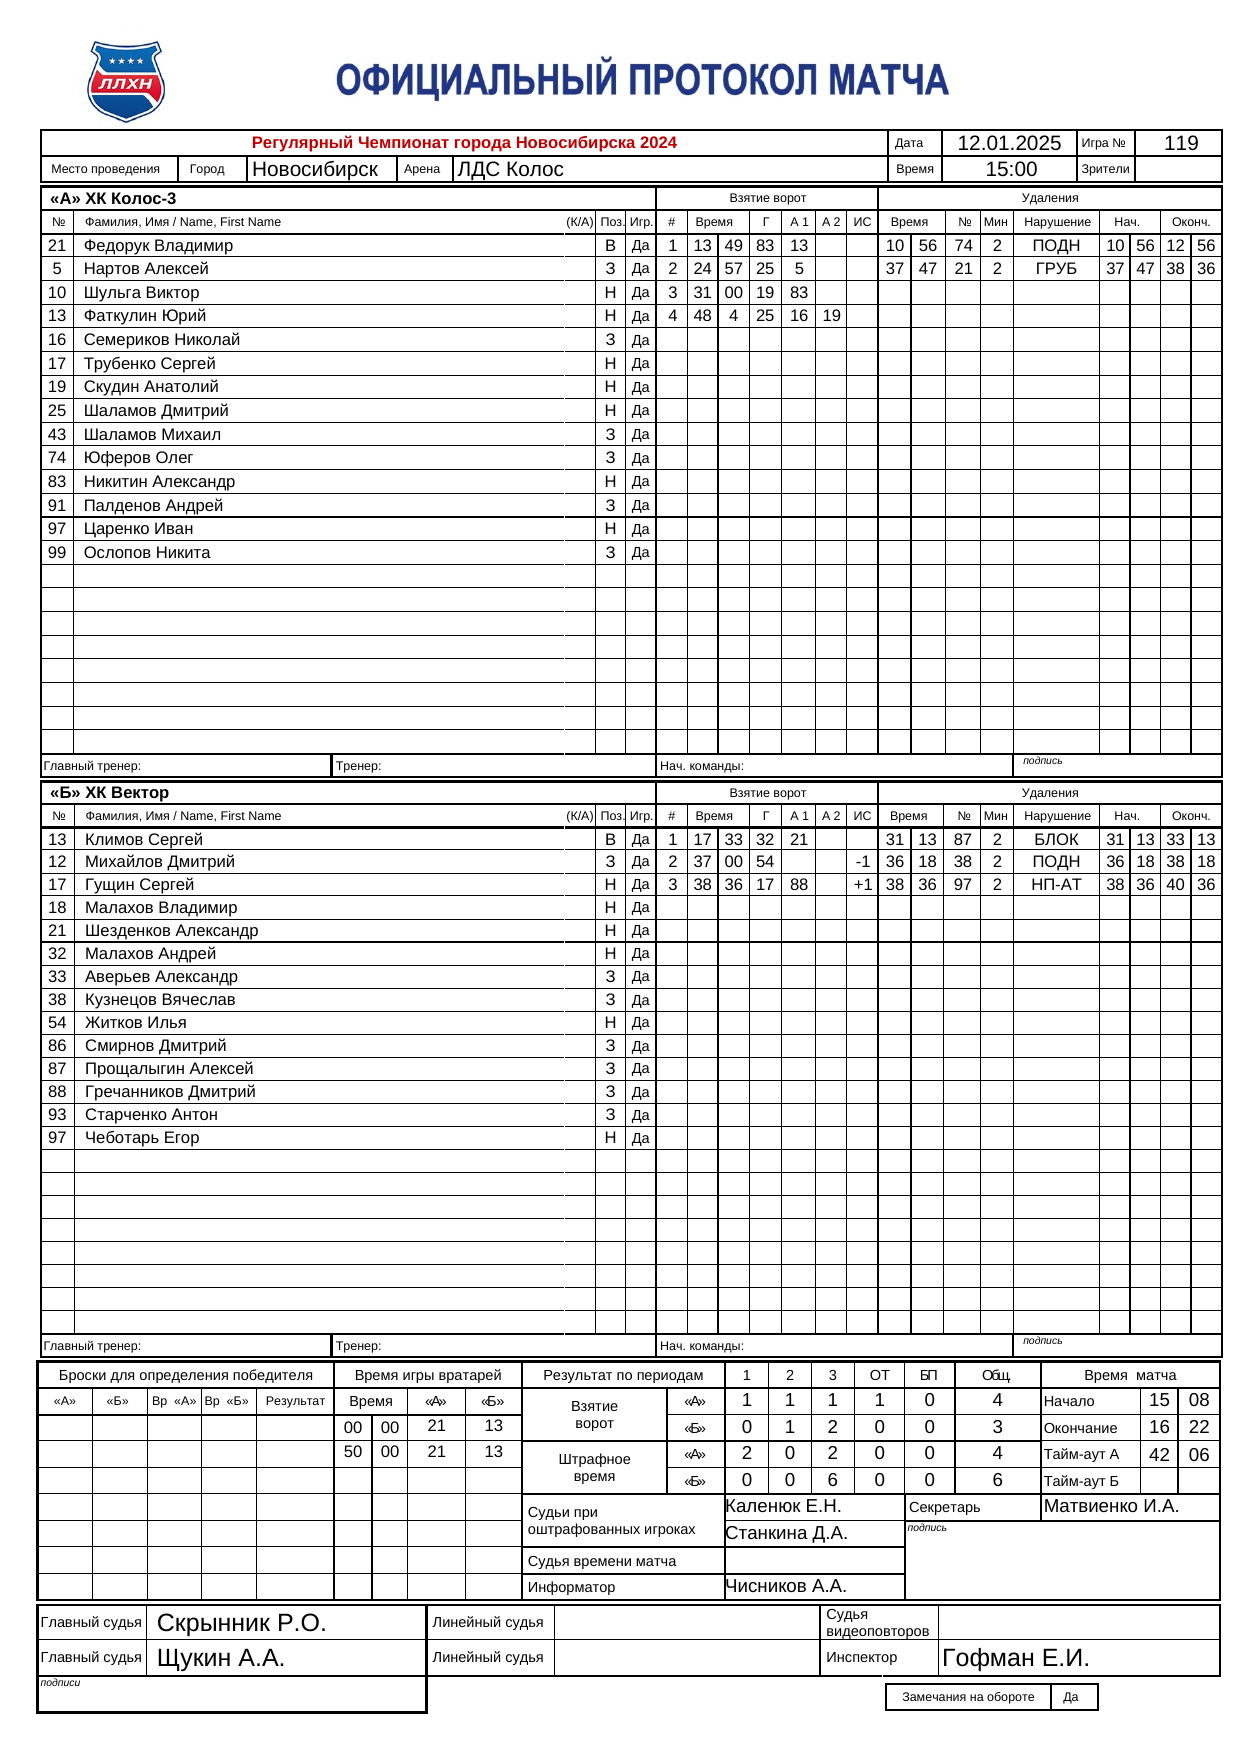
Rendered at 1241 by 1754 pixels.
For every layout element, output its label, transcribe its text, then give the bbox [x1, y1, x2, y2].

table_cell [946, 659, 980, 682]
table_cell [981, 612, 1013, 634]
table_cell [335, 1521, 371, 1546]
table_cell [782, 612, 815, 634]
table_cell [912, 989, 943, 1011]
table_cell Зрители [1078, 157, 1134, 181]
table_cell [202, 1441, 256, 1467]
table_cell А 1 [782, 805, 815, 826]
table_cell [688, 1081, 717, 1103]
table_cell [148, 1521, 201, 1546]
table_cell [596, 1219, 625, 1241]
table_cell [565, 352, 595, 374]
table_cell 91 [42, 494, 73, 516]
table_cell Да [626, 989, 655, 1011]
table_cell [565, 1219, 595, 1241]
table_cell [1100, 707, 1129, 729]
table_cell [719, 896, 749, 918]
table_cell [1192, 541, 1221, 564]
table_cell [1014, 541, 1099, 564]
table_cell [847, 683, 877, 706]
table_cell Житков Илья [75, 1012, 564, 1033]
table_cell [93, 1521, 147, 1546]
table_cell [750, 328, 781, 351]
table_cell [42, 588, 73, 611]
table_cell [1131, 423, 1160, 445]
table_cell [565, 328, 595, 351]
table_cell [782, 1012, 815, 1033]
picture [5, 28, 1179, 129]
table_cell [944, 896, 980, 918]
table_cell [657, 1035, 687, 1057]
table_cell (К/А) [565, 805, 595, 826]
table_cell [782, 989, 815, 1011]
table_cell 86 [42, 1035, 74, 1057]
table_cell [202, 1494, 256, 1520]
table_cell [93, 1574, 147, 1599]
table_cell 08 [1179, 1389, 1219, 1413]
table_cell [981, 730, 1013, 753]
table_cell [39, 1441, 92, 1467]
table_header Время матча [1042, 1363, 1219, 1387]
table_cell [1100, 1058, 1129, 1079]
table_cell 36 [1192, 874, 1221, 895]
table_cell Нач. команды: [657, 1335, 1012, 1356]
table_cell [719, 446, 749, 469]
table_cell [1161, 446, 1190, 469]
table_cell [750, 518, 781, 540]
table_cell [1131, 989, 1160, 1011]
table_cell [75, 1265, 564, 1287]
table_cell [1161, 541, 1190, 564]
table_cell [816, 966, 846, 987]
table_cell [565, 829, 595, 849]
table_cell [626, 707, 655, 729]
table_cell З [596, 1058, 625, 1079]
table_cell [596, 707, 625, 729]
table_cell [688, 683, 717, 706]
table_header «Б» ХК Вектор [42, 783, 655, 803]
table_header Общ. [956, 1363, 1040, 1387]
table_cell [1131, 1219, 1160, 1241]
table_cell [1014, 1150, 1099, 1172]
table_cell +1 [847, 874, 877, 895]
table_cell [879, 565, 910, 587]
table_cell Палденов Андрей [74, 494, 564, 516]
table_cell 13 [912, 829, 943, 849]
table_cell [657, 588, 687, 611]
table_cell [1192, 352, 1221, 374]
table_cell Да [626, 1127, 655, 1149]
table_cell [879, 376, 910, 398]
table_cell 1 [726, 1389, 768, 1413]
table_cell Да [626, 376, 655, 398]
table_cell Семериков Николай [74, 328, 564, 351]
table_cell [1014, 1196, 1099, 1218]
table_cell [565, 1150, 595, 1172]
table_cell [750, 588, 781, 611]
table_cell ПОДН [1014, 850, 1099, 872]
table_cell [1014, 1242, 1099, 1264]
table_cell [1100, 588, 1129, 611]
table_cell [750, 1104, 781, 1126]
table_cell [657, 707, 687, 729]
table_cell Да [626, 235, 655, 256]
table_cell [816, 235, 846, 256]
table_cell № [946, 211, 980, 233]
table_cell [565, 943, 595, 964]
table_cell [1192, 1173, 1221, 1195]
table_cell [657, 1242, 687, 1264]
table_cell [565, 989, 595, 1011]
table_cell [1131, 612, 1160, 634]
table_cell [596, 636, 625, 658]
table_cell [657, 730, 687, 753]
table_cell [657, 659, 687, 682]
table_cell [1161, 305, 1190, 327]
table_cell [688, 730, 717, 753]
table_cell 48 [688, 305, 717, 327]
table_cell ГРУБ [1014, 257, 1099, 280]
table_cell [466, 1468, 521, 1493]
table_cell 21 [408, 1441, 465, 1467]
table_cell [1014, 470, 1099, 493]
table_cell [1192, 1104, 1221, 1126]
table_cell Оконч. [1161, 211, 1221, 233]
table_cell [981, 588, 1013, 611]
table_cell [565, 659, 595, 682]
table_cell [657, 1288, 687, 1310]
table_cell 22 [1179, 1415, 1219, 1440]
table_cell [257, 1521, 333, 1546]
table_cell [847, 896, 877, 918]
table_cell [596, 659, 625, 682]
table_cell [816, 920, 846, 941]
table_cell [719, 1173, 749, 1195]
table_cell [879, 920, 910, 941]
table_cell А 1 [782, 211, 815, 233]
table_cell [879, 281, 910, 303]
table_header ОТ [855, 1363, 904, 1387]
table_cell [946, 588, 980, 611]
table_cell [816, 896, 846, 918]
table_cell [688, 470, 717, 493]
table_cell Начало [1042, 1389, 1140, 1413]
table_cell [782, 850, 815, 872]
table_cell [1192, 1265, 1221, 1287]
table_cell 16 [1141, 1415, 1177, 1440]
table_cell [1014, 1311, 1099, 1333]
table_cell [596, 1242, 625, 1264]
table_cell [657, 423, 687, 445]
table_cell [981, 636, 1013, 658]
table_cell 42 [1141, 1441, 1177, 1467]
table_cell 18 [42, 896, 74, 918]
table_cell [981, 446, 1013, 469]
table_cell [1131, 1288, 1160, 1310]
table_cell [1100, 1104, 1129, 1126]
table_cell [847, 376, 877, 398]
table_cell [981, 1288, 1013, 1310]
table_cell [1131, 1035, 1160, 1057]
table_cell [847, 1265, 877, 1287]
table_cell [847, 730, 877, 753]
table_cell [1100, 328, 1129, 351]
table_cell [1192, 1242, 1221, 1264]
table_cell [719, 1035, 749, 1057]
table_cell [657, 1265, 687, 1287]
table_cell Нач. [1100, 211, 1160, 233]
table_cell [1014, 1173, 1099, 1195]
table_cell [816, 257, 846, 280]
table_cell Скудин Анатолий [74, 376, 564, 398]
table_cell [1192, 588, 1221, 611]
table_cell «А» [668, 1442, 724, 1467]
table_cell [847, 305, 877, 327]
table_cell Нач. [1100, 805, 1160, 826]
table_cell Смирнов Дмитрий [75, 1035, 564, 1057]
table_cell [565, 1288, 595, 1310]
table_cell [1192, 399, 1221, 422]
table_cell [879, 1058, 910, 1079]
table_cell [879, 1265, 910, 1287]
table_cell [42, 1265, 74, 1287]
table_cell Гофман Е.И. [939, 1640, 1219, 1675]
table_cell [1131, 1127, 1160, 1149]
table_cell 4 [657, 305, 687, 327]
table_cell Да [626, 494, 655, 516]
table_cell [912, 896, 943, 918]
table_cell 1 [657, 829, 687, 849]
table_cell [1131, 446, 1160, 469]
table_cell 3 [956, 1415, 1040, 1440]
table_cell [657, 328, 687, 351]
table_cell [657, 1058, 687, 1079]
table_cell [750, 612, 781, 634]
table_cell [816, 1196, 846, 1218]
table_cell [626, 1265, 655, 1287]
table_cell [847, 1035, 877, 1057]
table_cell [847, 1196, 877, 1218]
table_cell [1014, 565, 1099, 587]
table_cell [373, 1547, 407, 1573]
table_cell [1100, 966, 1129, 987]
table_cell [1014, 683, 1099, 706]
table_cell [565, 1012, 595, 1033]
table_cell Н [596, 1127, 625, 1149]
table_cell [750, 541, 781, 564]
table_cell 00 [719, 850, 749, 872]
table_cell 0 [726, 1415, 768, 1440]
table_cell Судья видеоповторов [821, 1606, 938, 1639]
table_header Удаления [879, 188, 1221, 209]
table_cell [75, 1242, 564, 1264]
table_cell 10 [1100, 235, 1129, 256]
table_cell [782, 565, 815, 587]
table_cell [816, 494, 846, 516]
table_cell 1 [855, 1389, 904, 1413]
table_cell [657, 683, 687, 706]
table_cell 2 [981, 257, 1013, 280]
table_cell [565, 683, 595, 706]
table_cell [408, 1521, 465, 1546]
table_cell [565, 588, 595, 611]
table_cell [816, 1035, 846, 1057]
table_cell [466, 1521, 521, 1546]
table_header Взятие ворот [657, 188, 877, 209]
table_cell 0 [769, 1442, 811, 1467]
table_cell 2 [726, 1442, 768, 1467]
table_cell [879, 446, 910, 469]
table_cell [879, 328, 910, 351]
table_cell [816, 850, 846, 872]
table_cell [1100, 1311, 1129, 1333]
table_cell [782, 730, 815, 753]
table_header Время игры вратарей [335, 1363, 521, 1387]
table_cell 19 [42, 376, 73, 398]
table_header Взятие ворот [657, 783, 877, 803]
table_cell [596, 1150, 625, 1172]
table_cell [782, 399, 815, 422]
table_cell [719, 1012, 749, 1033]
table_cell [750, 1288, 781, 1310]
table_cell «Б» [668, 1415, 724, 1440]
table_cell [847, 636, 877, 658]
table_cell [1161, 1242, 1190, 1264]
table_cell [688, 376, 717, 398]
table_cell 49 [719, 235, 749, 256]
table_cell НП-АТ [1014, 874, 1099, 895]
table_cell [688, 1035, 717, 1057]
table_cell [1192, 659, 1221, 682]
table_cell [1014, 1219, 1099, 1241]
table_cell 2 [657, 257, 687, 280]
table_cell [1161, 707, 1190, 729]
table_cell [944, 943, 980, 964]
table_cell [750, 1058, 781, 1079]
table_cell БЛОК [1014, 829, 1099, 849]
table_cell [981, 328, 1013, 351]
table_cell 3 [657, 874, 687, 895]
table_cell [944, 989, 980, 1011]
table_cell Матвиенко И.А. [1042, 1495, 1219, 1520]
table_cell Нарушение [1014, 211, 1099, 233]
table_cell [719, 659, 749, 682]
table_cell [816, 1058, 846, 1079]
table_cell № [42, 211, 73, 233]
table_cell Время [335, 1389, 407, 1413]
table_cell [75, 1219, 564, 1241]
table_cell [944, 1127, 980, 1149]
table_cell [750, 494, 781, 516]
table_cell Вр «Б» [202, 1389, 256, 1413]
table_cell Поз. [596, 805, 625, 826]
table_cell [782, 1265, 815, 1287]
table_cell [688, 446, 717, 469]
table_cell [816, 470, 846, 493]
table_cell [565, 612, 595, 634]
table_cell [816, 328, 846, 351]
table_cell [75, 1173, 564, 1195]
table_cell [1014, 1127, 1099, 1149]
table_cell 43 [42, 423, 73, 445]
table_cell [93, 1494, 147, 1520]
table_header Игра № [1078, 131, 1134, 155]
table_cell [750, 989, 781, 1011]
table_cell 21 [782, 829, 815, 849]
table_cell [1131, 1311, 1160, 1333]
table_cell [1014, 896, 1099, 918]
table_cell 13 [782, 235, 815, 256]
table_cell 1 [769, 1389, 811, 1413]
table_cell Н [596, 1012, 625, 1033]
table_cell Поз. [596, 211, 625, 233]
table_cell 17 [42, 352, 73, 374]
table_cell Вр «А» [148, 1389, 201, 1413]
table_cell 3 [657, 281, 687, 303]
table_cell [750, 1150, 781, 1172]
table_cell [847, 1242, 877, 1264]
table_cell [816, 1127, 846, 1149]
table_cell [1161, 518, 1190, 540]
table_cell [75, 1150, 564, 1172]
table_header Да [1052, 1685, 1097, 1709]
table_cell [1014, 1081, 1099, 1103]
table_cell [782, 896, 815, 918]
table_cell [719, 1104, 749, 1126]
table_header 12.01.2025 [943, 131, 1076, 155]
table_cell [719, 588, 749, 611]
table_cell [596, 730, 625, 753]
table_cell [1161, 399, 1190, 422]
table_cell [335, 1547, 371, 1573]
table_cell [981, 683, 1013, 706]
table_cell А 2 [816, 805, 846, 826]
table_cell [565, 235, 595, 256]
table_cell 97 [42, 518, 73, 540]
table_cell Да [626, 328, 655, 351]
table_cell [1192, 446, 1221, 469]
table_cell [719, 636, 749, 658]
table_cell [1141, 1468, 1177, 1493]
table_cell [847, 920, 877, 941]
table_cell 31 [688, 281, 717, 303]
table_cell [847, 1219, 877, 1241]
table_cell [981, 1035, 1013, 1057]
table_cell Да [626, 920, 655, 941]
table_cell [981, 1311, 1013, 1333]
table_cell [816, 423, 846, 445]
table_cell [981, 423, 1013, 445]
table_cell З [596, 494, 625, 516]
table_cell Фамилия, Имя / Name, First Name [74, 211, 565, 233]
table_cell [816, 1104, 846, 1126]
table_cell [912, 423, 945, 445]
table_cell [912, 305, 945, 327]
table_cell Штрафное время [523, 1442, 666, 1493]
table_cell [879, 1150, 910, 1172]
table_cell [565, 1311, 595, 1333]
table_cell Шаламов Михаил [74, 423, 564, 445]
table_cell [847, 1127, 877, 1149]
table_cell Инспектор [821, 1640, 938, 1675]
table_cell Да [626, 257, 655, 280]
table_cell [1161, 896, 1190, 918]
table_cell [847, 612, 877, 634]
table_header Результат по периодам [523, 1363, 724, 1387]
table_cell Да [626, 943, 655, 964]
table_cell [782, 1311, 815, 1333]
table_cell [750, 1081, 781, 1103]
table_cell [912, 281, 945, 303]
table_cell [782, 1242, 815, 1264]
table_cell 0 [905, 1468, 954, 1493]
table_cell [719, 541, 749, 564]
table_cell [944, 1035, 980, 1057]
table_cell (К/А) [565, 211, 595, 233]
table_cell [1161, 730, 1190, 753]
table_cell Н [596, 470, 625, 493]
table_cell [816, 829, 846, 849]
table_cell [565, 730, 595, 753]
table_cell [847, 989, 877, 1011]
table_cell [816, 683, 846, 706]
table_cell [1131, 281, 1160, 303]
table_cell [944, 1288, 980, 1310]
table_cell [1131, 376, 1160, 398]
table_cell [750, 1219, 781, 1241]
table_cell [750, 1196, 781, 1218]
table_cell [750, 446, 781, 469]
table_cell [816, 707, 846, 729]
table_cell 6 [956, 1468, 1040, 1493]
table_cell [688, 920, 717, 941]
table_cell 88 [42, 1081, 74, 1103]
table_cell [39, 1494, 92, 1520]
table_cell [202, 1416, 256, 1440]
table_cell [688, 1127, 717, 1149]
table_cell [1161, 1265, 1190, 1287]
table_cell Судьи при оштрафованных игроках [523, 1495, 724, 1546]
table_cell Новосибирск [248, 157, 396, 181]
table_cell Игр. [626, 805, 655, 826]
table_cell [1131, 1058, 1160, 1079]
table_cell [750, 896, 781, 918]
table_cell [912, 1058, 943, 1079]
table_cell [1161, 612, 1190, 634]
table_cell [879, 896, 910, 918]
table_cell [981, 896, 1013, 918]
table_cell [42, 1150, 74, 1172]
table_cell [1100, 281, 1129, 303]
table_cell [719, 1058, 749, 1079]
table_cell [879, 541, 910, 564]
table_cell [1014, 1265, 1099, 1287]
table_cell [373, 1468, 407, 1493]
table_cell [657, 1150, 687, 1172]
table_header 119 [1136, 131, 1221, 155]
table_cell 6 [812, 1468, 854, 1493]
table_cell [816, 518, 846, 540]
table_cell [1014, 966, 1099, 987]
table_cell [688, 659, 717, 682]
table_cell [750, 943, 781, 964]
table_cell [879, 707, 910, 729]
table_cell 32 [42, 943, 74, 964]
table_cell Да [626, 446, 655, 469]
table_cell Нартов Алексей [74, 257, 564, 280]
table_cell [148, 1468, 201, 1493]
table_cell [946, 399, 980, 422]
table_cell З [596, 446, 625, 469]
table_cell [1100, 352, 1129, 374]
table_cell [981, 1150, 1013, 1172]
table_cell 38 [688, 874, 717, 895]
table_cell [565, 896, 595, 918]
table_cell [847, 235, 877, 256]
table_cell [688, 707, 717, 729]
table_cell 99 [42, 541, 73, 564]
table_cell [816, 1012, 846, 1033]
table_cell 00 [373, 1416, 407, 1440]
table_cell 37 [688, 850, 717, 872]
table_cell Да [626, 874, 655, 895]
table_cell [1131, 683, 1160, 706]
table_header 2 [769, 1363, 811, 1387]
table_cell [816, 989, 846, 1011]
table_cell [719, 352, 749, 374]
table_cell [657, 1219, 687, 1241]
table_cell [879, 1104, 910, 1126]
table_cell 1 [812, 1389, 854, 1413]
table_cell 87 [42, 1058, 74, 1079]
table_cell [912, 1242, 943, 1264]
table_cell [1161, 1127, 1190, 1149]
table_cell 13 [466, 1416, 521, 1440]
table_cell З [596, 328, 625, 351]
table_cell [946, 541, 980, 564]
table_cell [626, 1219, 655, 1241]
table_cell [782, 636, 815, 658]
table_cell [74, 636, 564, 658]
table_cell [626, 565, 655, 587]
table_cell [1192, 305, 1221, 327]
table_cell [1192, 494, 1221, 516]
table_cell [750, 683, 781, 706]
table_cell З [596, 1035, 625, 1057]
table_cell 21 [408, 1416, 465, 1440]
table_cell [555, 1606, 819, 1639]
table_cell Да [626, 1104, 655, 1126]
table_cell [1131, 541, 1160, 564]
table_cell [782, 920, 815, 941]
table_cell [1161, 352, 1190, 374]
table_cell [981, 518, 1013, 540]
table_cell [847, 565, 877, 587]
table_cell [1192, 612, 1221, 634]
table_cell 40 [1161, 874, 1190, 895]
table_cell [1100, 659, 1129, 682]
table_cell [657, 943, 687, 964]
table_cell [626, 1242, 655, 1264]
table_cell [428, 1677, 882, 1711]
table_cell [782, 494, 815, 516]
table_cell [782, 1219, 815, 1241]
table_cell [39, 1547, 92, 1573]
table_cell [847, 328, 877, 351]
table_cell [688, 612, 717, 634]
table_cell [879, 470, 910, 493]
table_cell [596, 612, 625, 634]
table_cell [1192, 376, 1221, 398]
table_cell [596, 588, 625, 611]
table_cell [1131, 730, 1160, 753]
table_cell [1192, 470, 1221, 493]
table_cell [750, 399, 781, 422]
table_cell 19 [816, 305, 846, 327]
table_cell [1131, 1012, 1160, 1033]
table_cell 54 [750, 850, 781, 872]
table_cell [373, 1494, 407, 1520]
table_cell [42, 1242, 74, 1264]
table_cell [847, 446, 877, 469]
table_cell Г [750, 805, 781, 826]
table_cell 5 [42, 257, 73, 280]
table_cell [1100, 1012, 1129, 1033]
table_cell [1100, 920, 1129, 941]
table_cell [912, 518, 945, 540]
table_cell [912, 966, 943, 987]
table_cell Главный тренер: [42, 755, 330, 776]
table_cell [1131, 470, 1160, 493]
table_cell [688, 399, 717, 422]
table_cell Фаткулин Юрий [74, 305, 564, 327]
table_cell Место проведения [42, 157, 177, 181]
table_cell 2 [981, 235, 1013, 256]
table_cell [912, 541, 945, 564]
table_cell [981, 1127, 1013, 1149]
table_cell № [944, 805, 980, 826]
table_cell [981, 707, 1013, 729]
table_cell [657, 1196, 687, 1218]
table_cell Н [596, 281, 625, 303]
table_cell [912, 1012, 943, 1033]
table_cell [1192, 1058, 1221, 1079]
table_cell Мин [981, 805, 1013, 826]
table_cell [1161, 494, 1190, 516]
table_cell [719, 565, 749, 587]
table_cell 25 [42, 399, 73, 422]
table_cell [148, 1574, 201, 1599]
table_cell [1136, 157, 1221, 181]
table_cell [750, 730, 781, 753]
table_cell [879, 588, 910, 611]
table_cell [912, 1173, 943, 1195]
table_cell [1192, 1311, 1221, 1333]
table_cell [946, 707, 980, 729]
table_cell 1 [657, 235, 687, 256]
table_cell 36 [879, 850, 910, 872]
table_cell Главный тренер: [42, 1335, 330, 1356]
table_cell [1161, 1012, 1190, 1033]
table_cell [944, 1196, 980, 1218]
table_cell [1100, 612, 1129, 634]
table_cell 0 [905, 1389, 954, 1413]
table_cell [1192, 565, 1221, 587]
table_cell [565, 1081, 595, 1103]
table_cell Скрынник Р.О. [147, 1606, 425, 1639]
table_cell [657, 896, 687, 918]
table_cell ПОДН [1014, 235, 1099, 256]
table_cell З [596, 257, 625, 280]
table_cell [750, 920, 781, 941]
table_cell З [596, 423, 625, 445]
table_cell Взятие ворот [523, 1389, 666, 1440]
table_cell 54 [42, 1012, 74, 1033]
table_cell «Б » [466, 1389, 521, 1413]
table_cell [981, 376, 1013, 398]
table_cell [1161, 1081, 1190, 1103]
table_cell [688, 565, 717, 587]
table_cell [1014, 659, 1099, 682]
table_cell [912, 920, 943, 941]
table_cell А 2 [816, 211, 846, 233]
table_cell [981, 494, 1013, 516]
table_cell [148, 1441, 201, 1467]
table_cell Да [626, 423, 655, 445]
table_cell [946, 352, 980, 374]
table_cell [1100, 1288, 1129, 1310]
table_cell Да [626, 896, 655, 918]
table_cell 17 [688, 829, 717, 849]
table_cell [565, 874, 595, 895]
table_cell Да [626, 352, 655, 374]
table_cell [1100, 399, 1129, 422]
table_cell [1192, 1081, 1221, 1103]
table_cell [688, 1104, 717, 1126]
table_cell [981, 1012, 1013, 1033]
table_cell [657, 376, 687, 398]
table_cell [1192, 1035, 1221, 1057]
table_cell 37 [1100, 257, 1129, 280]
table_cell [257, 1494, 333, 1520]
table_cell [1100, 1150, 1129, 1172]
table_cell [565, 565, 595, 587]
table_cell [1014, 399, 1099, 422]
table_cell [42, 612, 73, 634]
table_cell [879, 1196, 910, 1218]
table_cell Да [626, 541, 655, 564]
table_cell [688, 352, 717, 374]
table_cell [981, 541, 1013, 564]
table_cell [565, 1173, 595, 1195]
table_cell [879, 683, 910, 706]
table_cell Михайлов Дмитрий [75, 850, 564, 872]
table_cell [1161, 1219, 1190, 1241]
table_cell 15:00 [943, 157, 1076, 181]
table_cell подписи [39, 1677, 425, 1711]
table_cell [879, 636, 910, 658]
table_cell 36 [1100, 850, 1129, 872]
table_cell [74, 730, 564, 753]
table_cell [1192, 636, 1221, 658]
table_cell Малахов Андрей [75, 943, 564, 964]
table_header Броски для определения победителя [39, 1363, 333, 1387]
table_cell [1100, 470, 1129, 493]
table_cell [719, 966, 749, 987]
table_cell [879, 1012, 910, 1033]
table_cell Да [626, 518, 655, 540]
table_cell [657, 565, 687, 587]
table_cell [75, 1288, 564, 1310]
table_cell [565, 920, 595, 941]
table_cell 31 [1100, 829, 1129, 849]
table_cell [1100, 541, 1129, 564]
table_cell Тайм-аут Б [1042, 1468, 1140, 1493]
table_cell ЛДС Колос [454, 157, 887, 181]
table_cell 19 [750, 281, 781, 303]
table_cell «А» [408, 1389, 465, 1413]
table_cell [1014, 612, 1099, 634]
table_cell [565, 257, 595, 280]
table_cell [912, 1196, 943, 1218]
table_cell [74, 588, 564, 611]
table_cell [782, 588, 815, 611]
table_cell Шульга Виктор [74, 281, 564, 303]
table_cell 83 [782, 281, 815, 303]
table_cell Главный судья [39, 1640, 146, 1675]
table_cell [719, 683, 749, 706]
table_cell [750, 707, 781, 729]
table_cell Прощалыгин Алексей [75, 1058, 564, 1079]
table_cell # [657, 211, 687, 233]
table_cell [912, 612, 945, 634]
table_cell [816, 1265, 846, 1287]
table_cell [1161, 1058, 1190, 1079]
table_cell [946, 376, 980, 398]
table_cell [847, 257, 877, 280]
table_cell [565, 1127, 595, 1149]
table_cell З [596, 966, 625, 987]
table_cell Окончание [1042, 1415, 1140, 1440]
table_cell [657, 1311, 687, 1333]
table_cell [596, 683, 625, 706]
table_cell [688, 588, 717, 611]
table_cell [1161, 683, 1190, 706]
table_cell 13 [42, 829, 74, 849]
table_cell [74, 659, 564, 682]
table_cell З [596, 541, 625, 564]
table_cell [939, 1606, 1219, 1639]
table_cell [719, 423, 749, 445]
table_cell [816, 1242, 846, 1264]
table_cell [719, 920, 749, 941]
table_cell [688, 966, 717, 987]
table_cell [879, 730, 910, 753]
table_cell [657, 470, 687, 493]
table_cell [847, 352, 877, 374]
table_cell Шаламов Дмитрий [74, 399, 564, 422]
table_cell [657, 518, 687, 540]
table_cell [782, 446, 815, 469]
table_cell [719, 1242, 749, 1264]
table_cell [912, 730, 945, 753]
table_cell [1100, 1242, 1129, 1264]
table_cell [565, 966, 595, 987]
table_cell [1192, 707, 1221, 729]
table_cell Фамилия, Имя / Name, First Name [75, 805, 565, 826]
table_cell [912, 707, 945, 729]
table_cell [626, 1173, 655, 1195]
table_cell [981, 966, 1013, 987]
table_cell [879, 1219, 910, 1241]
table_cell [1131, 588, 1160, 611]
table_cell [565, 518, 595, 540]
table_cell Ослопов Никита [74, 541, 564, 564]
table_cell 1 [769, 1415, 811, 1440]
table_header Регулярный Чемпионат города Новосибирска 2024 [42, 131, 887, 155]
table_cell [946, 281, 980, 303]
table_cell 36 [719, 874, 749, 895]
table_cell [1161, 1311, 1190, 1333]
table_cell Время [879, 211, 945, 233]
table_cell [719, 1196, 749, 1218]
table_cell [75, 1311, 564, 1333]
table_cell 97 [944, 874, 980, 895]
table_cell [879, 399, 910, 422]
table_cell [1161, 328, 1190, 351]
table_cell [657, 612, 687, 634]
table_cell [626, 636, 655, 658]
table_cell 00 [719, 281, 749, 303]
table_cell [719, 494, 749, 516]
table_cell [555, 1640, 819, 1675]
table_cell 12 [42, 850, 74, 872]
table_cell [1014, 636, 1099, 658]
table_cell [782, 1081, 815, 1103]
table_cell [74, 565, 564, 587]
table_cell 13 [688, 235, 717, 256]
table_cell [657, 446, 687, 469]
table_cell [1131, 1173, 1160, 1195]
table_cell Кузнецов Вячеслав [75, 989, 564, 1011]
table_cell [1161, 659, 1190, 682]
table_cell [1161, 470, 1190, 493]
table_cell [946, 612, 980, 634]
table_cell [1192, 730, 1221, 753]
table_cell 25 [750, 305, 781, 327]
table_cell Время [688, 211, 749, 233]
table_cell [657, 541, 687, 564]
table_cell [944, 1012, 980, 1033]
table_cell 0 [726, 1468, 768, 1493]
table_cell [981, 1219, 1013, 1241]
table_cell [565, 1242, 595, 1264]
table_cell [42, 636, 73, 658]
table_cell [912, 659, 945, 682]
table_cell [946, 305, 980, 327]
table_cell [42, 730, 73, 753]
table_cell -1 [847, 850, 877, 872]
table_cell [202, 1468, 256, 1493]
table_header БП [905, 1363, 954, 1387]
table_cell Главный судья [39, 1606, 146, 1639]
table_cell [944, 1081, 980, 1103]
table_cell Н [596, 518, 625, 540]
table_cell [688, 518, 717, 540]
table_cell Г [750, 211, 781, 233]
table_cell Шезденков Александр [75, 920, 564, 941]
table_cell 87 [944, 829, 980, 849]
table_cell 16 [782, 305, 815, 327]
table_cell [879, 1288, 910, 1310]
table_cell [912, 494, 945, 516]
table_cell Чисников А.А. [726, 1575, 904, 1599]
table_cell [1192, 423, 1221, 445]
table_cell [42, 565, 73, 587]
table_cell [750, 352, 781, 374]
table_cell [944, 1311, 980, 1333]
table_cell [74, 683, 564, 706]
table_cell [879, 1311, 910, 1333]
table_cell [1014, 494, 1099, 516]
table_cell [816, 376, 846, 398]
table_cell Линейный судья [428, 1640, 554, 1675]
table_cell Малахов Владимир [75, 896, 564, 918]
table_cell [879, 1081, 910, 1103]
table_cell [257, 1441, 333, 1467]
table_cell [981, 1104, 1013, 1126]
table_cell 56 [912, 235, 945, 256]
table_cell [750, 1127, 781, 1149]
table_cell подпись [906, 1522, 1219, 1599]
table_cell 83 [42, 470, 73, 493]
table_cell [596, 1196, 625, 1218]
table_cell 2 [812, 1415, 854, 1440]
table_header 1 [726, 1363, 768, 1387]
table_cell [879, 1242, 910, 1264]
table_cell [912, 1081, 943, 1103]
table_cell [912, 470, 945, 493]
table_cell [565, 850, 595, 872]
table_cell [750, 423, 781, 445]
table_cell [981, 943, 1013, 964]
table_cell [1192, 1196, 1221, 1218]
table_cell [847, 659, 877, 682]
table_cell [1100, 683, 1129, 706]
table_cell [74, 612, 564, 634]
table_cell [719, 1219, 749, 1241]
table_cell [42, 1288, 74, 1310]
table_cell [1131, 1265, 1160, 1287]
table_cell [946, 494, 980, 516]
table_cell Федорук Владимир [74, 235, 564, 256]
table_cell [626, 1196, 655, 1218]
table_cell [596, 1173, 625, 1195]
table_cell [565, 305, 595, 327]
table_cell 0 [855, 1442, 904, 1467]
table_cell [750, 376, 781, 398]
table_cell [42, 1196, 74, 1218]
table_cell 38 [1161, 257, 1190, 280]
table_cell [1100, 376, 1129, 398]
table_cell [944, 1219, 980, 1241]
table_cell [847, 494, 877, 516]
table_cell 18 [912, 850, 943, 872]
table_cell Да [626, 1058, 655, 1079]
table_cell [981, 1242, 1013, 1264]
table_cell [944, 1173, 980, 1195]
table_cell [1100, 494, 1129, 516]
table_cell [688, 1219, 717, 1241]
table_cell [565, 1058, 595, 1079]
table_cell Климов Сергей [75, 829, 564, 849]
table_cell [981, 989, 1013, 1011]
table_cell [1131, 565, 1160, 587]
table_cell Тренер: [333, 755, 655, 776]
table_cell [688, 989, 717, 1011]
table_cell [1100, 305, 1129, 327]
table_cell [93, 1441, 147, 1467]
table_cell [565, 423, 595, 445]
table_cell [1192, 281, 1221, 303]
table_cell 06 [1179, 1441, 1219, 1467]
table_cell Оконч. [1161, 805, 1221, 826]
table_cell [912, 1265, 943, 1287]
table_cell [782, 1035, 815, 1057]
table_cell [1014, 707, 1099, 729]
table_cell [912, 1035, 943, 1057]
table_cell 57 [719, 257, 749, 280]
table_cell [373, 1574, 407, 1599]
table_cell [1192, 966, 1221, 987]
table_cell [1100, 423, 1129, 445]
table_cell [1100, 518, 1129, 540]
table_header Дата [889, 131, 941, 155]
table_cell [1100, 730, 1129, 753]
table_cell 88 [782, 874, 815, 895]
table_cell 38 [879, 874, 910, 895]
table_cell [1014, 943, 1099, 964]
table_cell 36 [1131, 874, 1160, 895]
table_cell [657, 1127, 687, 1149]
table_cell [565, 376, 595, 398]
table_cell [1192, 943, 1221, 964]
table_cell 2 [657, 850, 687, 872]
table_cell Да [626, 1081, 655, 1103]
table_cell 97 [42, 1127, 74, 1149]
table_cell [466, 1574, 521, 1599]
table_cell Секретарь [906, 1495, 1040, 1520]
table_cell 38 [1161, 850, 1190, 872]
table_cell [596, 565, 625, 587]
table_cell Гущин Сергей [75, 874, 564, 895]
table_cell [657, 399, 687, 422]
table_cell [1014, 446, 1099, 469]
table_cell 0 [905, 1442, 954, 1467]
table_cell [782, 1058, 815, 1079]
table_cell [93, 1468, 147, 1493]
table_cell [944, 1150, 980, 1172]
table_cell [1161, 1150, 1190, 1172]
table_cell Н [596, 896, 625, 918]
table_cell 10 [42, 281, 73, 303]
table_cell [1014, 588, 1099, 611]
table_cell [946, 730, 980, 753]
table_cell [782, 423, 815, 445]
table_cell Тайм-аут А [1042, 1441, 1140, 1467]
table_cell В [596, 829, 625, 849]
table_cell Да [626, 305, 655, 327]
table_cell [1161, 989, 1190, 1011]
table_cell [1014, 1104, 1099, 1126]
table_cell [596, 1311, 625, 1333]
table_cell [688, 1150, 717, 1172]
table_cell 13 [1192, 829, 1221, 849]
table_cell З [596, 1081, 625, 1103]
table_cell 17 [750, 874, 781, 895]
table_cell 32 [750, 829, 781, 849]
table_cell Тренер: [333, 1335, 655, 1356]
table_cell [981, 1265, 1013, 1287]
table_cell [782, 328, 815, 351]
table_cell 00 [335, 1416, 371, 1440]
table_cell 33 [719, 829, 749, 849]
table_cell [879, 305, 910, 327]
table_cell [1014, 518, 1099, 540]
table_cell [1179, 1468, 1219, 1493]
table_cell [750, 1035, 781, 1057]
table_cell [1192, 989, 1221, 1011]
table_cell [1192, 328, 1221, 351]
table_cell Время [879, 805, 943, 826]
table_cell [1100, 446, 1129, 469]
table_cell [1100, 943, 1129, 964]
table_cell 13 [466, 1441, 521, 1467]
table_cell 37 [879, 257, 910, 280]
table_header 3 [812, 1363, 854, 1387]
table_cell [883, 1677, 1220, 1681]
table_cell [688, 423, 717, 445]
table_cell [981, 399, 1013, 422]
table_cell [688, 1265, 717, 1287]
table_cell [1131, 707, 1160, 729]
table_cell [847, 1012, 877, 1033]
table_cell [750, 966, 781, 987]
table_cell [1161, 1104, 1190, 1126]
table_cell [1014, 423, 1099, 445]
table_cell Н [596, 943, 625, 964]
table_cell [1192, 1127, 1221, 1149]
table_cell [912, 943, 943, 964]
table_cell [1192, 518, 1221, 540]
table_cell [847, 518, 877, 540]
table_cell [981, 1196, 1013, 1218]
table_cell [688, 328, 717, 351]
table_cell [847, 470, 877, 493]
table_cell [782, 1150, 815, 1172]
table_cell [1014, 989, 1099, 1011]
table_cell [981, 565, 1013, 587]
table_cell [626, 683, 655, 706]
table_cell 16 [42, 328, 73, 351]
table_cell [257, 1468, 333, 1493]
table_cell [782, 1104, 815, 1126]
table_cell 36 [912, 874, 943, 895]
table_cell подпись [1014, 1335, 1221, 1356]
table_cell Да [626, 1012, 655, 1033]
table_cell [782, 707, 815, 729]
table_cell [879, 612, 910, 634]
table_cell 33 [1161, 829, 1190, 849]
table_cell 0 [769, 1468, 811, 1493]
table_cell [1192, 896, 1221, 918]
table_cell [782, 1196, 815, 1218]
table_cell [1014, 1012, 1099, 1033]
table_header «А» ХК Колос-3 [42, 188, 655, 209]
table_cell [879, 1127, 910, 1149]
table_cell [879, 352, 910, 374]
table_cell [847, 1081, 877, 1103]
table_cell [750, 636, 781, 658]
table_cell [257, 1547, 333, 1573]
table_cell [912, 352, 945, 374]
table_cell [816, 730, 846, 753]
table_cell [74, 707, 564, 729]
table_cell [782, 659, 815, 682]
table_cell ИС [847, 211, 877, 233]
table_cell [1131, 966, 1160, 987]
table_cell [782, 470, 815, 493]
table_cell [912, 1150, 943, 1172]
table_cell Царенко Иван [74, 518, 564, 540]
table_cell 93 [42, 1104, 74, 1126]
table_cell 31 [879, 829, 910, 849]
table_cell Да [626, 850, 655, 872]
table_cell [719, 1127, 749, 1149]
table_cell 21 [946, 257, 980, 280]
table_cell [944, 1058, 980, 1079]
table_cell [816, 659, 846, 682]
table_cell [1192, 1219, 1221, 1241]
table_cell [148, 1494, 201, 1520]
table_cell Да [626, 1035, 655, 1057]
table_cell [847, 588, 877, 611]
table_cell [719, 1081, 749, 1103]
table_cell № [42, 805, 74, 826]
table_cell [565, 707, 595, 729]
table_cell [750, 470, 781, 493]
table_cell [847, 707, 877, 729]
table_cell [981, 920, 1013, 941]
table_cell [847, 1311, 877, 1333]
table_cell [1100, 1173, 1129, 1195]
table_cell [1161, 588, 1190, 611]
table_cell [1014, 920, 1099, 941]
table_cell [42, 1173, 74, 1195]
table_cell [946, 636, 980, 658]
table_cell Город [179, 157, 246, 181]
table_cell [912, 1127, 943, 1149]
table_cell Чеботарь Егор [75, 1127, 564, 1149]
table_cell 12 [1161, 235, 1190, 256]
table_cell Судья времени матча [523, 1548, 724, 1573]
table_cell [816, 1311, 846, 1333]
table_cell 0 [855, 1468, 904, 1493]
table_cell [657, 920, 687, 941]
table_cell [782, 1173, 815, 1195]
table_cell [75, 1196, 564, 1218]
table_cell [1100, 1035, 1129, 1057]
table_cell [1131, 1196, 1160, 1218]
table_cell [42, 1219, 74, 1241]
table_cell [565, 541, 595, 564]
table_cell [466, 1547, 521, 1573]
table_cell [335, 1468, 371, 1493]
table_cell [847, 423, 877, 445]
table_cell [719, 1311, 749, 1333]
table_cell [657, 636, 687, 658]
table_cell [39, 1574, 92, 1599]
table_cell Нарушение [1014, 805, 1099, 826]
table_cell [39, 1416, 92, 1440]
table_cell 56 [1131, 235, 1160, 256]
table_cell [912, 446, 945, 469]
table_cell [565, 494, 595, 516]
table_cell [1100, 1081, 1129, 1103]
table_cell [626, 730, 655, 753]
table_cell Да [626, 829, 655, 849]
table_cell 18 [1131, 850, 1160, 872]
table_cell [1131, 896, 1160, 918]
table_cell [782, 683, 815, 706]
table_cell [750, 565, 781, 587]
table_cell [816, 446, 846, 469]
table_cell [816, 1173, 846, 1195]
table_cell [1161, 1196, 1190, 1218]
table_cell [847, 399, 877, 422]
table_cell Н [596, 305, 625, 327]
table_cell [912, 376, 945, 398]
table_cell [750, 1173, 781, 1195]
table_cell [782, 966, 815, 987]
table_cell 4 [956, 1442, 1040, 1467]
table_cell 4 [719, 305, 749, 327]
table_cell [944, 1265, 980, 1287]
table_cell [466, 1494, 521, 1520]
table_cell [912, 565, 945, 587]
table_cell 18 [1192, 850, 1221, 872]
table_cell [42, 659, 73, 682]
table_cell Старченко Антон [75, 1104, 564, 1126]
table_cell [1014, 352, 1099, 374]
table_cell Время [688, 805, 749, 826]
table_cell Гречанников Дмитрий [75, 1081, 564, 1103]
table_cell [148, 1416, 201, 1440]
table_cell 50 [335, 1441, 371, 1467]
table_cell З [596, 989, 625, 1011]
table_cell [719, 612, 749, 634]
table_cell [1099, 1682, 1220, 1711]
table_cell [1100, 565, 1129, 587]
table_cell [816, 1219, 846, 1241]
table_cell [688, 494, 717, 516]
table_cell Арена [398, 157, 452, 181]
table_cell [688, 1196, 717, 1218]
table_cell [1100, 1219, 1129, 1241]
table_cell [93, 1416, 147, 1440]
table_cell 38 [1100, 874, 1129, 895]
table_cell [912, 1288, 943, 1310]
table_cell [944, 1104, 980, 1126]
table_cell 47 [912, 257, 945, 280]
table_cell подпись [1014, 755, 1221, 776]
table_cell [1100, 1196, 1129, 1218]
table_cell 0 [855, 1415, 904, 1440]
table_cell Линейный судья [428, 1606, 554, 1639]
table_cell [42, 1311, 74, 1333]
table_cell [688, 1173, 717, 1195]
table_cell 74 [946, 235, 980, 256]
table_cell [816, 352, 846, 374]
table_cell [1131, 305, 1160, 327]
table_cell [1100, 989, 1129, 1011]
table_cell Станкина Д.А. [726, 1521, 904, 1546]
table_cell [816, 1081, 846, 1103]
table_cell Н [596, 352, 625, 374]
table_cell [408, 1574, 465, 1599]
table_cell [782, 1288, 815, 1310]
table_cell [42, 707, 73, 729]
table_cell [565, 1196, 595, 1218]
table_cell [1100, 1265, 1129, 1287]
table_cell ИС [847, 805, 877, 826]
table_cell 21 [42, 920, 74, 941]
table_cell 5 [782, 257, 815, 280]
table_cell [408, 1547, 465, 1573]
table_cell [847, 966, 877, 987]
table_cell [565, 446, 595, 469]
table_cell [1100, 636, 1129, 658]
table_cell [981, 352, 1013, 374]
table_cell 25 [750, 257, 781, 280]
table_cell [1014, 1035, 1099, 1057]
table_cell [1192, 1012, 1221, 1033]
table_cell Н [596, 920, 625, 941]
table_cell 10 [879, 235, 910, 256]
table_cell [596, 1265, 625, 1287]
table_cell 56 [1192, 235, 1221, 256]
table_cell [373, 1521, 407, 1546]
table_cell [981, 1058, 1013, 1079]
table_cell [1131, 494, 1160, 516]
table_cell [912, 1219, 943, 1241]
table_cell [335, 1494, 371, 1520]
table_header Замечания на обороте [887, 1685, 1050, 1709]
table_cell [1161, 423, 1190, 445]
table_cell «Б» [93, 1389, 147, 1413]
table_cell [1131, 352, 1160, 374]
table_cell [626, 1311, 655, 1333]
table_cell [750, 1012, 781, 1033]
table_cell [912, 1311, 943, 1333]
table_cell [688, 896, 717, 918]
table_header Удаления [879, 783, 1221, 803]
table_cell Да [626, 399, 655, 422]
table_cell [912, 683, 945, 706]
table_cell З [596, 850, 625, 872]
table_cell [688, 636, 717, 658]
table_cell [657, 966, 687, 987]
table_cell [782, 541, 815, 564]
table_cell [202, 1547, 256, 1573]
table_cell «А» [668, 1389, 724, 1413]
table_cell [1161, 376, 1190, 398]
table_cell [946, 423, 980, 445]
table_cell Да [626, 966, 655, 987]
table_cell [148, 1547, 201, 1573]
table_cell [1161, 1288, 1190, 1310]
table_cell [408, 1468, 465, 1493]
table_cell [750, 1242, 781, 1264]
table_cell [847, 943, 877, 964]
table_cell [1161, 966, 1190, 987]
table_cell [847, 1173, 877, 1195]
table_cell [879, 989, 910, 1011]
table_cell [944, 966, 980, 987]
table_cell «Б» [668, 1468, 724, 1493]
table_cell [912, 588, 945, 611]
table_cell [879, 966, 910, 987]
table_cell [565, 470, 595, 493]
table_cell [93, 1547, 147, 1573]
table_cell [782, 518, 815, 540]
table_cell # [657, 805, 687, 826]
table_cell [657, 1173, 687, 1195]
table_cell [1131, 328, 1160, 351]
table_cell Информатор [523, 1575, 724, 1599]
table_cell 15 [1141, 1389, 1177, 1413]
table_cell [719, 328, 749, 351]
table_cell [847, 541, 877, 564]
table_cell 21 [42, 235, 73, 256]
table_cell [1014, 730, 1099, 753]
table_cell [1192, 1150, 1221, 1172]
table_cell «А» [39, 1389, 92, 1413]
table_cell [688, 541, 717, 564]
table_cell [946, 446, 980, 469]
table_cell [657, 1081, 687, 1103]
table_cell [816, 874, 846, 895]
table_cell [719, 707, 749, 729]
table_cell [816, 612, 846, 634]
table_cell 38 [42, 989, 74, 1011]
table_cell [688, 1012, 717, 1033]
table_cell 74 [42, 446, 73, 469]
table_cell [408, 1494, 465, 1520]
table_cell [1131, 518, 1160, 540]
table_cell [719, 1150, 749, 1172]
table_cell Никитин Александр [74, 470, 564, 493]
table_cell [688, 1288, 717, 1310]
table_cell [1014, 328, 1099, 351]
table_cell 2 [812, 1442, 854, 1467]
table_cell [816, 1150, 846, 1172]
table_cell 33 [42, 966, 74, 987]
table_cell 2 [981, 874, 1013, 895]
table_cell [1131, 1150, 1160, 1172]
table_cell [719, 730, 749, 753]
table_cell Мин [981, 211, 1013, 233]
table_cell [782, 352, 815, 374]
table_cell [1131, 1104, 1160, 1126]
table_cell 24 [688, 257, 717, 280]
table_cell [626, 1288, 655, 1310]
table_cell 2 [981, 850, 1013, 872]
table_cell Каленюк Е.Н. [726, 1495, 904, 1520]
table_cell [657, 1012, 687, 1033]
table_cell [1161, 281, 1190, 303]
table_cell [816, 399, 846, 422]
table_cell [39, 1468, 92, 1493]
table_cell [1131, 636, 1160, 658]
table_cell [565, 1265, 595, 1287]
table_cell Да [626, 470, 655, 493]
table_cell [946, 683, 980, 706]
table_cell [981, 1081, 1013, 1103]
table_cell [1131, 1081, 1160, 1103]
table_cell [847, 281, 877, 303]
table_cell [847, 1150, 877, 1172]
table_cell [879, 1035, 910, 1057]
table_cell [565, 1035, 595, 1057]
table_cell [202, 1521, 256, 1546]
table_cell [1100, 896, 1129, 918]
table_cell Щукин А.А. [147, 1640, 425, 1675]
table_cell [1014, 305, 1099, 327]
table_cell [879, 423, 910, 445]
table_cell [750, 1265, 781, 1287]
table_cell [816, 541, 846, 564]
table_cell [1161, 920, 1190, 941]
table_cell 47 [1131, 257, 1160, 280]
table_cell [912, 636, 945, 658]
table_cell [657, 1104, 687, 1126]
table_cell [782, 943, 815, 964]
table_cell Игр. [626, 211, 655, 233]
table_cell 83 [750, 235, 781, 256]
table_cell [981, 305, 1013, 327]
table_cell [816, 281, 846, 303]
table_cell Юферов Олег [74, 446, 564, 469]
table_cell [1131, 943, 1160, 964]
table_cell [626, 659, 655, 682]
table_cell 17 [42, 874, 74, 895]
table_cell [879, 494, 910, 516]
table_cell [565, 636, 595, 658]
table_cell 36 [1192, 257, 1221, 280]
table_cell Нач. команды: [657, 755, 1012, 776]
table_cell [1161, 943, 1190, 964]
table_cell [719, 376, 749, 398]
table_cell [657, 989, 687, 1011]
table_cell [335, 1574, 371, 1599]
table_cell [1014, 376, 1099, 398]
table_cell Н [596, 874, 625, 895]
table_cell [816, 588, 846, 611]
table_cell [719, 1288, 749, 1310]
table_cell [912, 1104, 943, 1126]
table_cell [879, 659, 910, 682]
table_cell [912, 328, 945, 351]
table_cell [719, 989, 749, 1011]
table_cell [1161, 636, 1190, 658]
table_cell [42, 683, 73, 706]
table_cell [1014, 1288, 1099, 1310]
table_cell [688, 1058, 717, 1079]
table_cell Результат [257, 1389, 333, 1413]
table_cell [1131, 399, 1160, 422]
table_cell [912, 399, 945, 422]
table_cell [816, 943, 846, 964]
table_cell [946, 565, 980, 587]
table_cell Н [596, 376, 625, 398]
table_cell [946, 470, 980, 493]
table_cell [719, 1265, 749, 1287]
table_cell [596, 1288, 625, 1310]
table_cell [1014, 281, 1099, 303]
table_cell [782, 376, 815, 398]
table_cell [847, 1058, 877, 1079]
table_cell [257, 1416, 333, 1440]
table_cell [879, 943, 910, 964]
table_cell [1131, 1242, 1160, 1264]
table_cell Да [626, 281, 655, 303]
table_cell [719, 470, 749, 493]
table_cell [565, 281, 595, 303]
table_cell [847, 1288, 877, 1310]
table_cell Н [596, 399, 625, 422]
table_cell [565, 399, 595, 422]
table_cell [688, 1311, 717, 1333]
table_cell [981, 1173, 1013, 1195]
table_cell [946, 518, 980, 540]
table_cell [1161, 1035, 1190, 1057]
table_cell [719, 943, 749, 964]
table_cell 38 [944, 850, 980, 872]
table_cell [816, 636, 846, 658]
table_cell 13 [42, 305, 73, 327]
table_cell [1100, 1127, 1129, 1149]
table_cell [1131, 920, 1160, 941]
table_cell [657, 494, 687, 516]
table_cell [847, 829, 877, 849]
table_cell [879, 1173, 910, 1195]
table_cell [750, 1311, 781, 1333]
table_cell [719, 399, 749, 422]
table_cell [816, 1288, 846, 1310]
table_cell [688, 1242, 717, 1264]
table_cell [626, 588, 655, 611]
table_cell 0 [905, 1415, 954, 1440]
table_cell [847, 1104, 877, 1126]
table_cell [202, 1574, 256, 1599]
table_cell [944, 1242, 980, 1264]
table_cell [946, 328, 980, 351]
table_cell [565, 1104, 595, 1126]
table_cell [1014, 1058, 1099, 1079]
table_cell [726, 1548, 904, 1573]
table_cell Трубенко Сергей [74, 352, 564, 374]
table_cell [688, 943, 717, 964]
table_cell 00 [373, 1441, 407, 1467]
table_cell [626, 1150, 655, 1172]
table_cell [1161, 1173, 1190, 1195]
table_cell [257, 1574, 333, 1599]
table_cell [1192, 920, 1221, 941]
table_cell [626, 612, 655, 634]
table_cell Время [889, 157, 941, 181]
table_cell 13 [1131, 829, 1160, 849]
table_cell В [596, 235, 625, 256]
table_cell [750, 659, 781, 682]
table_cell [981, 470, 1013, 493]
table_cell [879, 518, 910, 540]
table_cell [1161, 565, 1190, 587]
table_cell [782, 1127, 815, 1149]
table_cell [1192, 1288, 1221, 1310]
table_cell 4 [956, 1389, 1040, 1413]
table_cell [1192, 683, 1221, 706]
table_cell [39, 1521, 92, 1546]
table_cell [719, 518, 749, 540]
table_cell З [596, 1104, 625, 1126]
table_cell 2 [981, 829, 1013, 849]
table_cell [1131, 659, 1160, 682]
table_cell [981, 281, 1013, 303]
table_cell [981, 659, 1013, 682]
table_cell [657, 352, 687, 374]
table_cell Аверьев Александр [75, 966, 564, 987]
table_cell [944, 920, 980, 941]
table_cell [816, 565, 846, 587]
